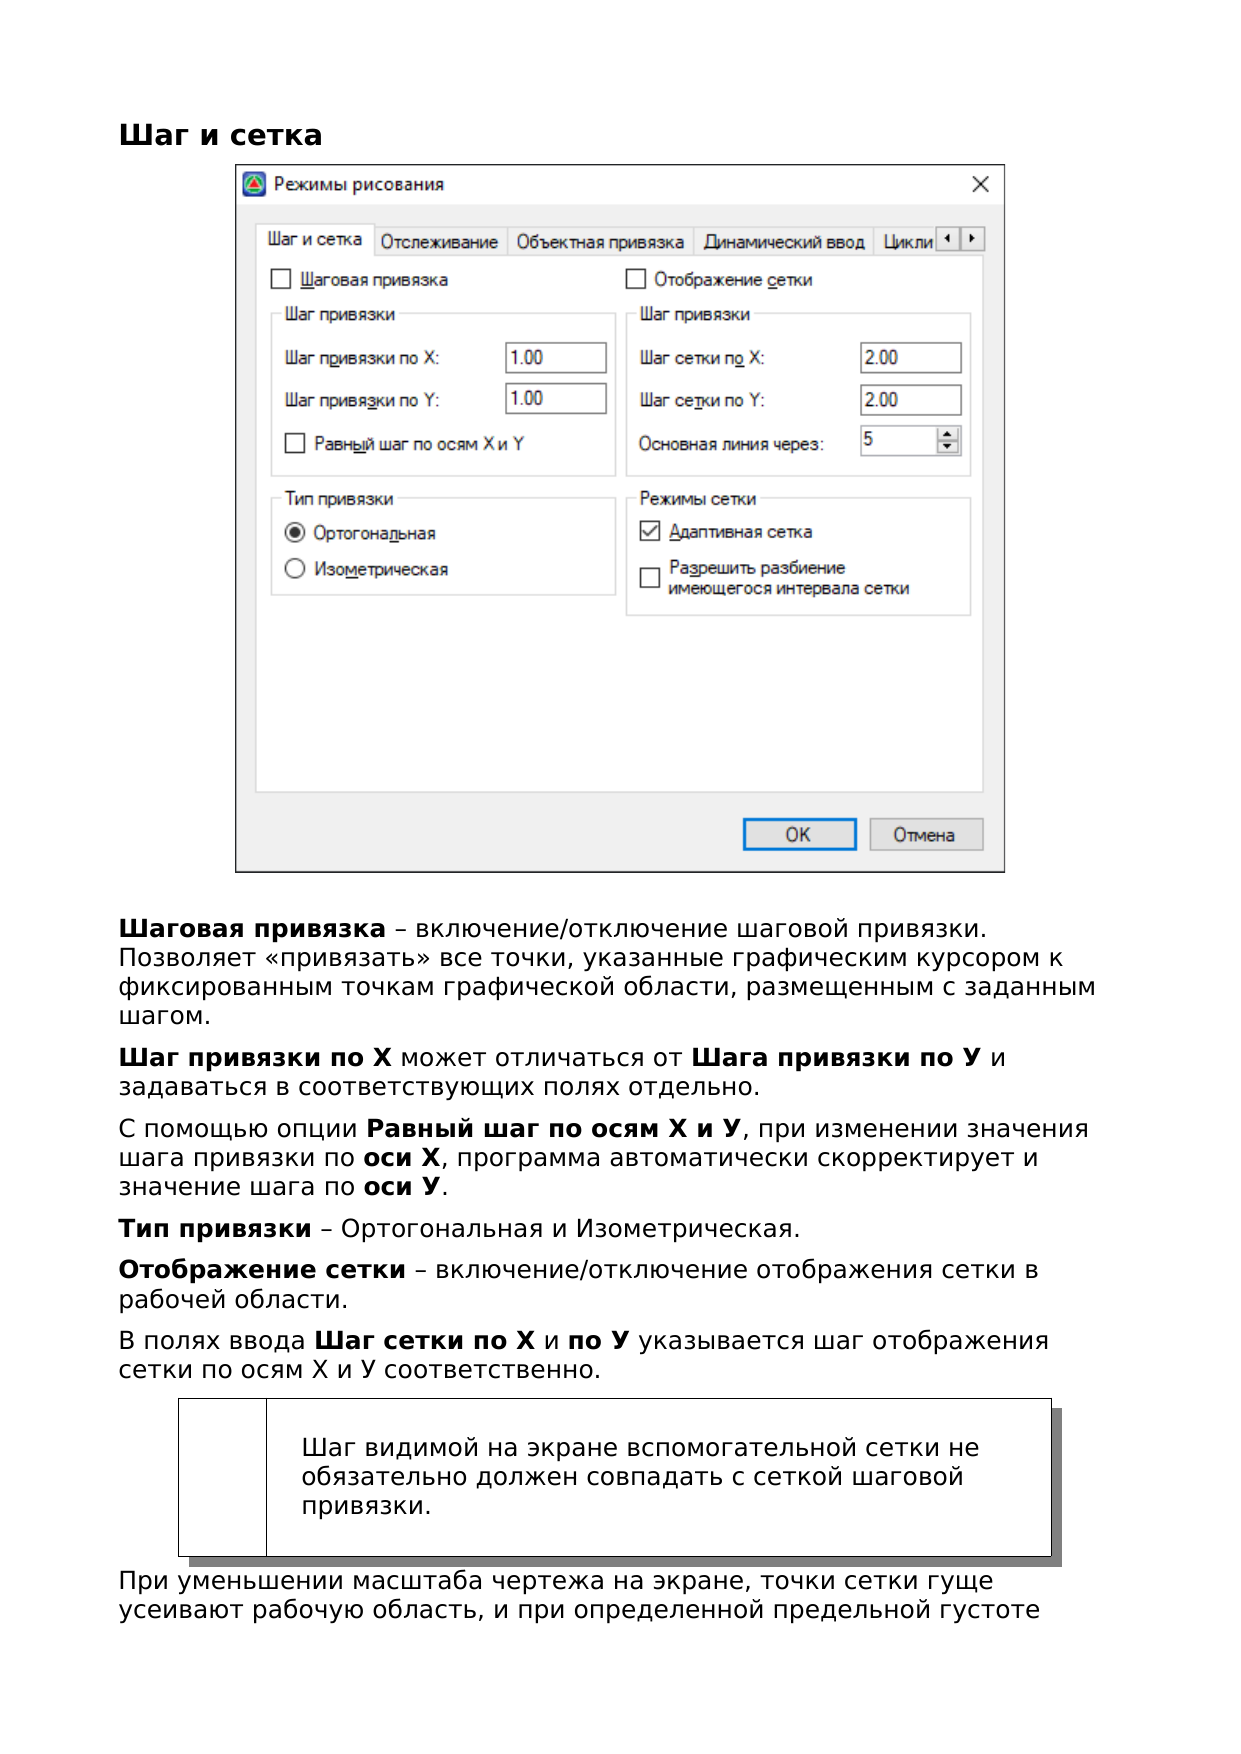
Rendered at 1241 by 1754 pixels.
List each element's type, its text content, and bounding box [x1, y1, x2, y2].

table_header Шаг видимой на экране вспомогательной сетки не обязательно должен совпадать с сеткой шаговой привязки. [267, 1399, 1051, 1556]
picture [235, 164, 1006, 873]
text Шаг привязки по Х может отличаться от Шага привязки по У и задаваться в соответствующих полях отдельно. [118, 1043, 1122, 1102]
table_header [179, 1399, 266, 1556]
text Шаговая привязка – включение/отключение шаговой привязки. Позволяет «привязать» все точки, указанные графическим курсором к фиксированным точкам графической области, размещенным с заданным шагом. [118, 914, 1122, 1031]
subtitle Шаг и сетка [118, 118, 1122, 152]
text Отображение сетки – включение/отключение отображения сетки в рабочей области. [118, 1256, 1122, 1314]
text В полях ввода Шаг сетки по Х и по У указывается шаг отображения сетки по осям Х и У соответственно. [118, 1327, 1122, 1385]
text Тип привязки – Ортогональная и Изометрическая. [118, 1214, 1122, 1243]
text С помощью опции Равный шаг по осям Х и У, при изменении значения шага привязки по оси Х, программа автоматически скорректирует и значение шага по оси У. [118, 1114, 1122, 1202]
text При уменьшении масштаба чертежа на экране, точки сетки гуще усеивают рабочую область, и при определенной предельной густоте [118, 1567, 1122, 1625]
